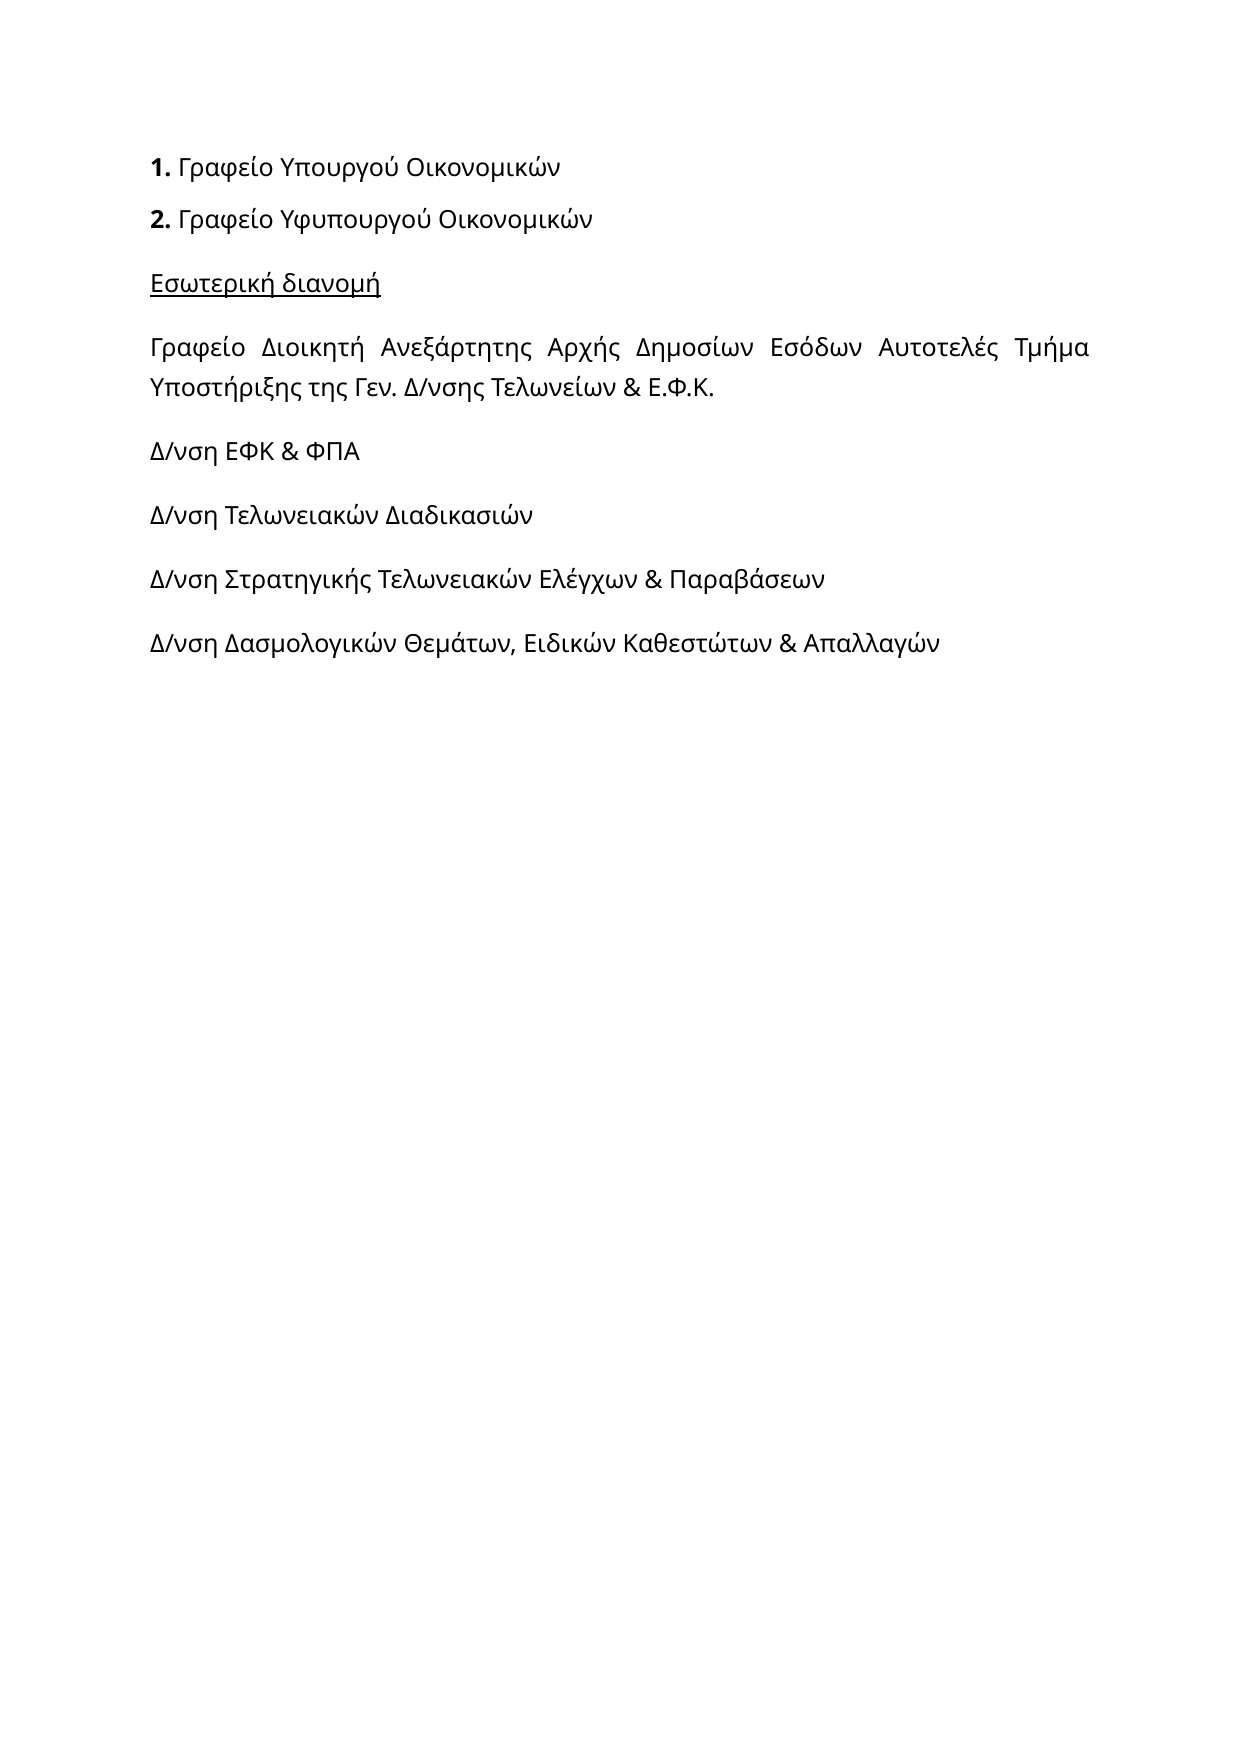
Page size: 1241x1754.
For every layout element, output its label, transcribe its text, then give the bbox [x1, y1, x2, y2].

text Δ/νση ΕΦΚ & ΦΠΑ [150, 433, 1090, 467]
text 1. Γραφείο Υπουργού Οικονομικών [150, 150, 1090, 184]
text 2. Γραφείο Υφυπουργού Οικονομικών [150, 202, 1090, 236]
text Εσωτερική διανομή [150, 266, 1090, 300]
text Γραφείο Διοικητή Ανεξάρτητης Αρχής Δημοσίων Εσόδων Αυτοτελές Τμήμα Υποστήριξης της Γεν. Δ/νσης Τελωνείων & Ε.Φ.Κ. [150, 330, 1090, 403]
text Δ/νση Στρατηγικής Τελωνειακών Ελέγχων & Παραβάσεων [150, 562, 1090, 596]
text Δ/νση Τελωνειακών Διαδικασιών [150, 497, 1090, 532]
text Δ/νση Δασμολογικών Θεμάτων, Ειδικών Καθεστώτων & Απαλλαγών [150, 626, 1090, 660]
